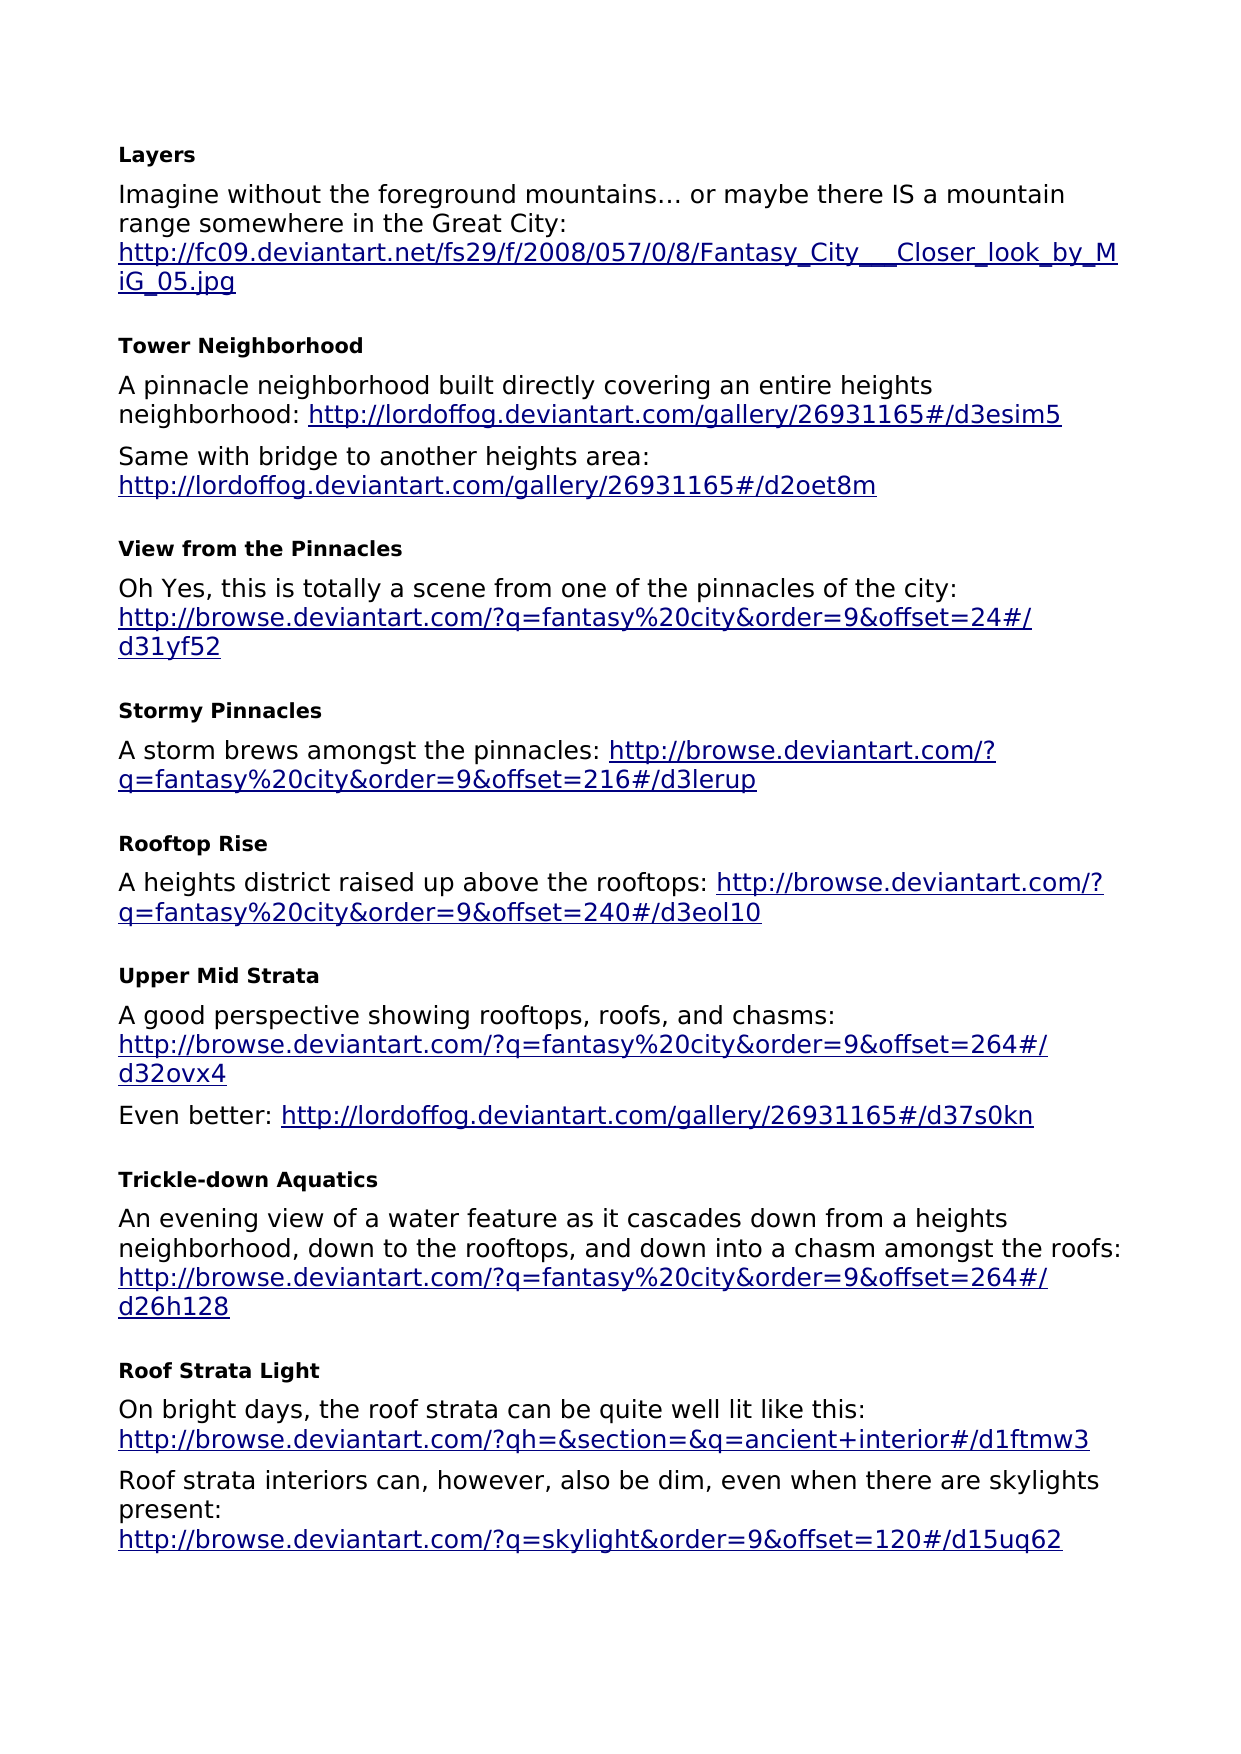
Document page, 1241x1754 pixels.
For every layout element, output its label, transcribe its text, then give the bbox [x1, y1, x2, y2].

subtitle Layers [118, 143, 1122, 167]
text A storm brews amongst the pinnacles: http://browse.deviantart.com/?q=fantasy%20city&order=9&offset=216#/d3lerup [118, 736, 1122, 794]
text Imagine without the foreground mountains… or maybe there IS a mountain range somewhere in the Great City: http://fc09.deviantart.net/fs29/f/2008/057/0/8/Fantasy_City___Closer_look_by_MiG_05.jpg [118, 180, 1122, 297]
text A good perspective showing rooftops, roofs, and chasms: http://browse.deviantart.com/?q=fantasy%20city&order=9&offset=264#/d32ovx4 [118, 1001, 1122, 1089]
subtitle Roof Strata Light [118, 1359, 1122, 1383]
text An evening view of a water feature as it cascades down from a heights neighborhood, down to the rooftops, and down into a chasm amongst the roofs: http://browse.deviantart.com/?q=fantasy%20city&order=9&offset=264#/d26h128 [118, 1205, 1122, 1321]
text Even better: http://lordoffog.deviantart.com/gallery/26931165#/d37s0kn [118, 1101, 1122, 1130]
text Oh Yes, this is totally a scene from one of the pinnacles of the city: http://browse.deviantart.com/?q=fantasy%20city&order=9&offset=24#/d31yf52 [118, 574, 1122, 662]
subtitle Rooftop Rise [118, 832, 1122, 856]
text A heights district raised up above the rooftops: http://browse.deviantart.com/?q=fantasy%20city&order=9&offset=240#/d3eol10 [118, 869, 1122, 927]
subtitle View from the Pinnacles [118, 537, 1122, 562]
subtitle Trickle-down Aquatics [118, 1168, 1122, 1192]
text Roof strata interiors can, however, also be dim, even when there are skylights present: http://browse.deviantart.com/?q=skylight&order=9&offset=120#/d15uq62 [118, 1466, 1122, 1554]
text Same with bridge to another heights area: http://lordoffog.deviantart.com/gallery/26931165#/d2oet8m [118, 442, 1122, 500]
subtitle Upper Mid Strata [118, 964, 1122, 989]
subtitle Stormy Pinnacles [118, 699, 1122, 723]
text A pinnacle neighborhood built directly covering an entire heights neighborhood: http://lordoffog.deviantart.com/gallery/26931165#/d3esim5 [118, 371, 1122, 429]
text On bright days, the roof strata can be quite well lit like this: http://browse.deviantart.com/?qh=&section=&q=ancient+interior#/d1ftmw3 [118, 1396, 1122, 1454]
subtitle Tower Neighborhood [118, 334, 1122, 358]
